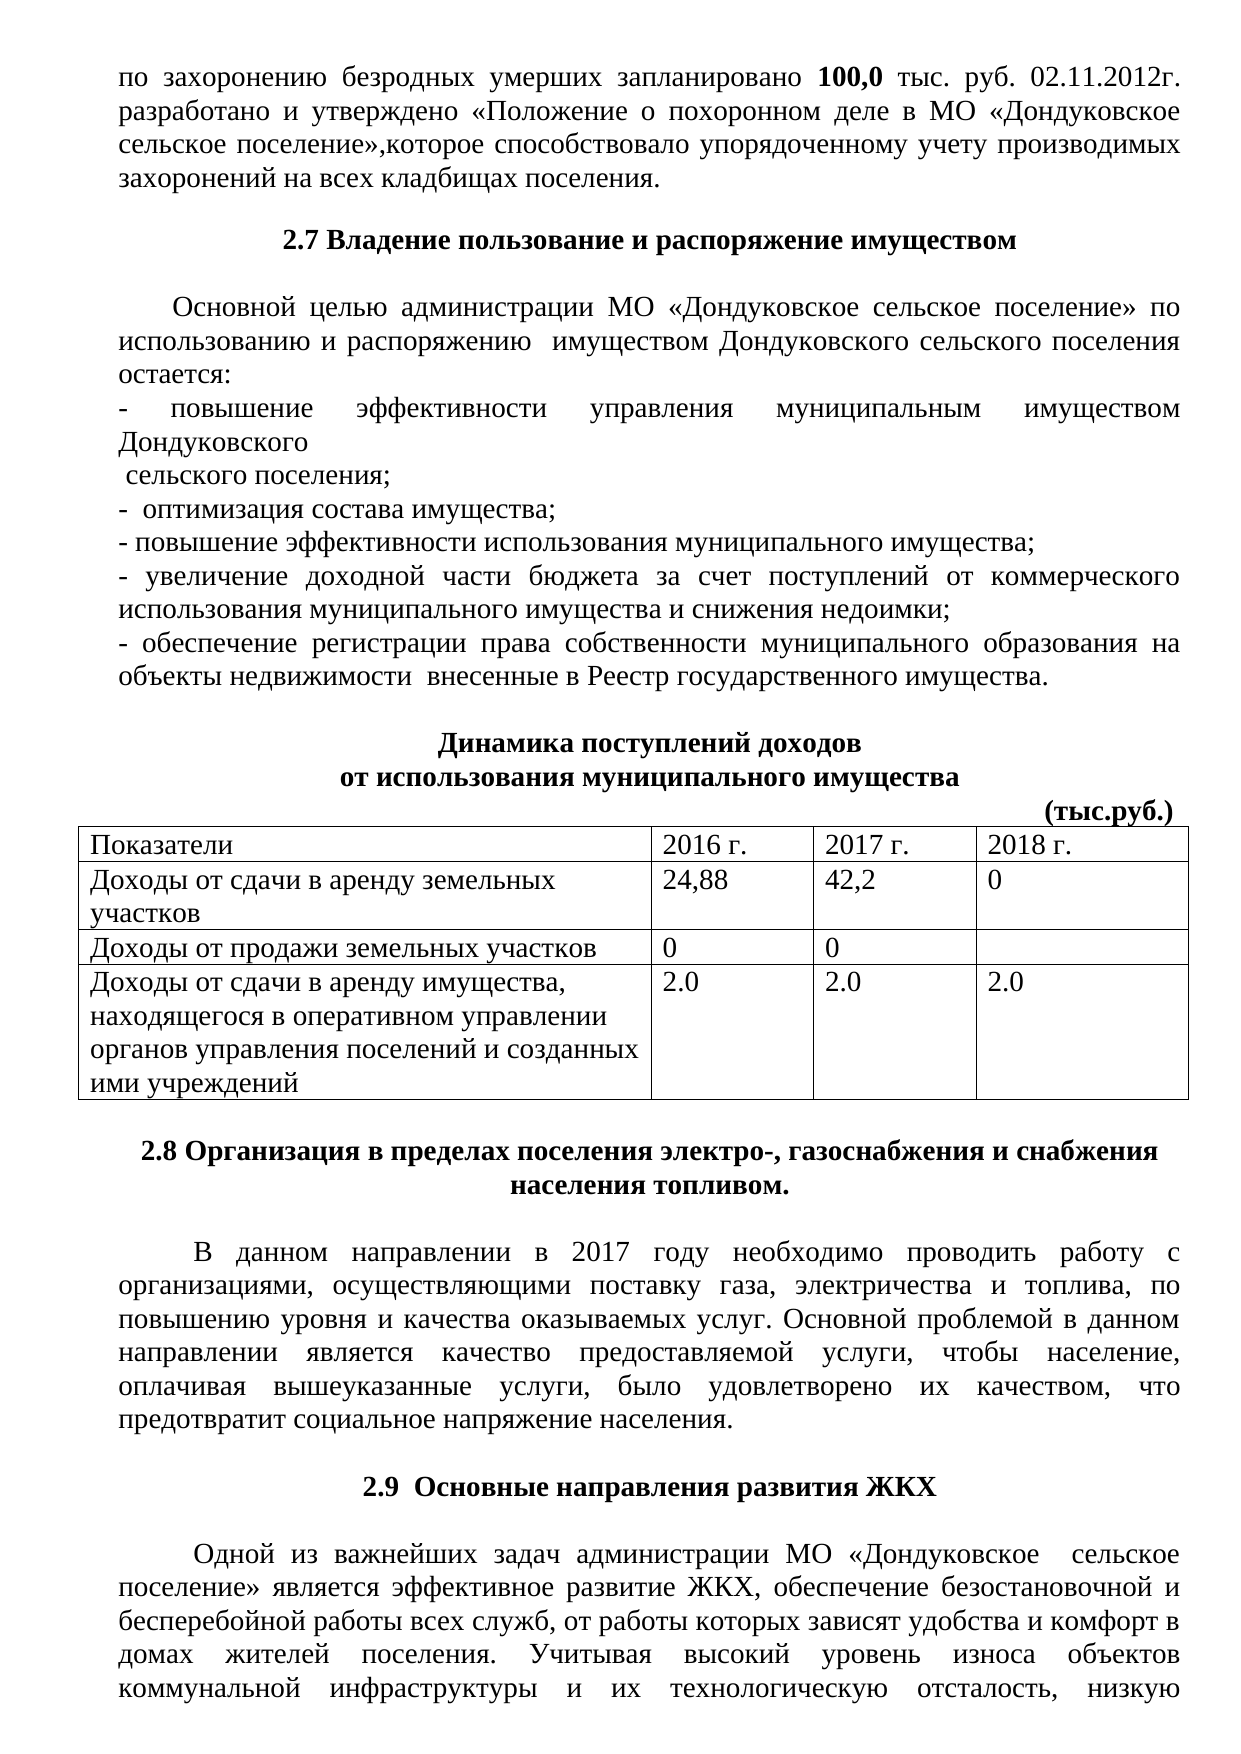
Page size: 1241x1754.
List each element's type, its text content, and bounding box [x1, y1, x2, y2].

text 2.7 Владение пользование и распоряжение имуществом [118, 222, 1181, 256]
table_cell [977, 930, 1188, 963]
table_cell 2.0 [814, 965, 976, 1099]
text по захоронению безродных умерших запланировано 100,0 тыс. руб. 02.11.2012г. разработано и утверждено «Положение о похоронном деле в МО «Дондуковское сельское поселение»,которое способствовало упорядоченному учету производимых захоронений на всех кладбищах поселения. [118, 59, 1181, 193]
table_header 2016 г. [652, 827, 813, 861]
table_cell Доходы от сдачи в аренду земельных участков [79, 862, 651, 929]
text В данном направлении в 2017 году необходимо проводить работу с организациями, осуществляющими поставку газа, электричества и топлива, по повышению уровня и качества оказываемых услуг. Основной проблемой в данном направлении является качество предоставляемой услуги, чтобы население, оплачивая вышеуказанные услуги, было удовлетворено их качеством, что предотвратит социальное напряжение населения. [118, 1234, 1181, 1435]
text Основной целью администрации МО «Дондуковское сельское поселение» по использованию и распоряжению имуществом Дондуковского сельского поселения остается: [118, 289, 1181, 390]
text Динамика поступлений доходов [118, 726, 1181, 759]
table_header 2017 г. [814, 827, 976, 861]
text 2.9 Основные направления развития ЖКХ [118, 1469, 1181, 1502]
table_cell 42,2 [814, 862, 976, 929]
text - увеличение доходной части бюджета за счет поступлений от коммерческого использования муниципального имущества и снижения недоимки; [118, 558, 1181, 625]
table_cell 0 [814, 930, 976, 963]
text Одной из важнейших задач администрации МО «Дондуковское сельское поселение» является эффективное развитие ЖКХ, обеспечение безостановочной и бесперебойной работы всех служб, от работы которых зависят удобства и комфорт в домах жителей поселения. Учитывая высокий уровень износа объектов коммунальной инфраструктуры и их технологическую отсталость, низкую [118, 1536, 1181, 1703]
text сельского поселения; [118, 457, 1181, 491]
text - повышение эффективности управления муниципальным имуществом Дондуковского [118, 390, 1181, 457]
table_cell 2.0 [652, 965, 813, 1099]
table_cell 0 [977, 862, 1188, 929]
text - оптимизация состава имущества; [118, 491, 1181, 524]
table_cell Доходы от продажи земельных участков [79, 930, 651, 963]
table_header 2018 г. [977, 827, 1188, 861]
table_cell 0 [652, 930, 813, 963]
text - обеспечение регистрации права собственности муниципального образования на объекты недвижимости внесенные в Реестр государственного имущества. [118, 625, 1181, 692]
text (тыс.руб.) [118, 793, 1181, 826]
table_cell 24,88 [652, 862, 813, 929]
table_cell 2.0 [977, 965, 1188, 1099]
text 2.8 Организация в пределах поселения электро-, газоснабжения и снабжения населения топливом. [118, 1133, 1181, 1200]
table_cell Доходы от сдачи в аренду имущества, находящегося в оперативном управлении органов управления поселений и созданных ими учреждений [79, 965, 651, 1099]
text от использования муниципального имущества [118, 759, 1181, 793]
table_header Показатели [79, 827, 651, 861]
text - повышение эффективности использования муниципального имущества; [118, 524, 1181, 558]
